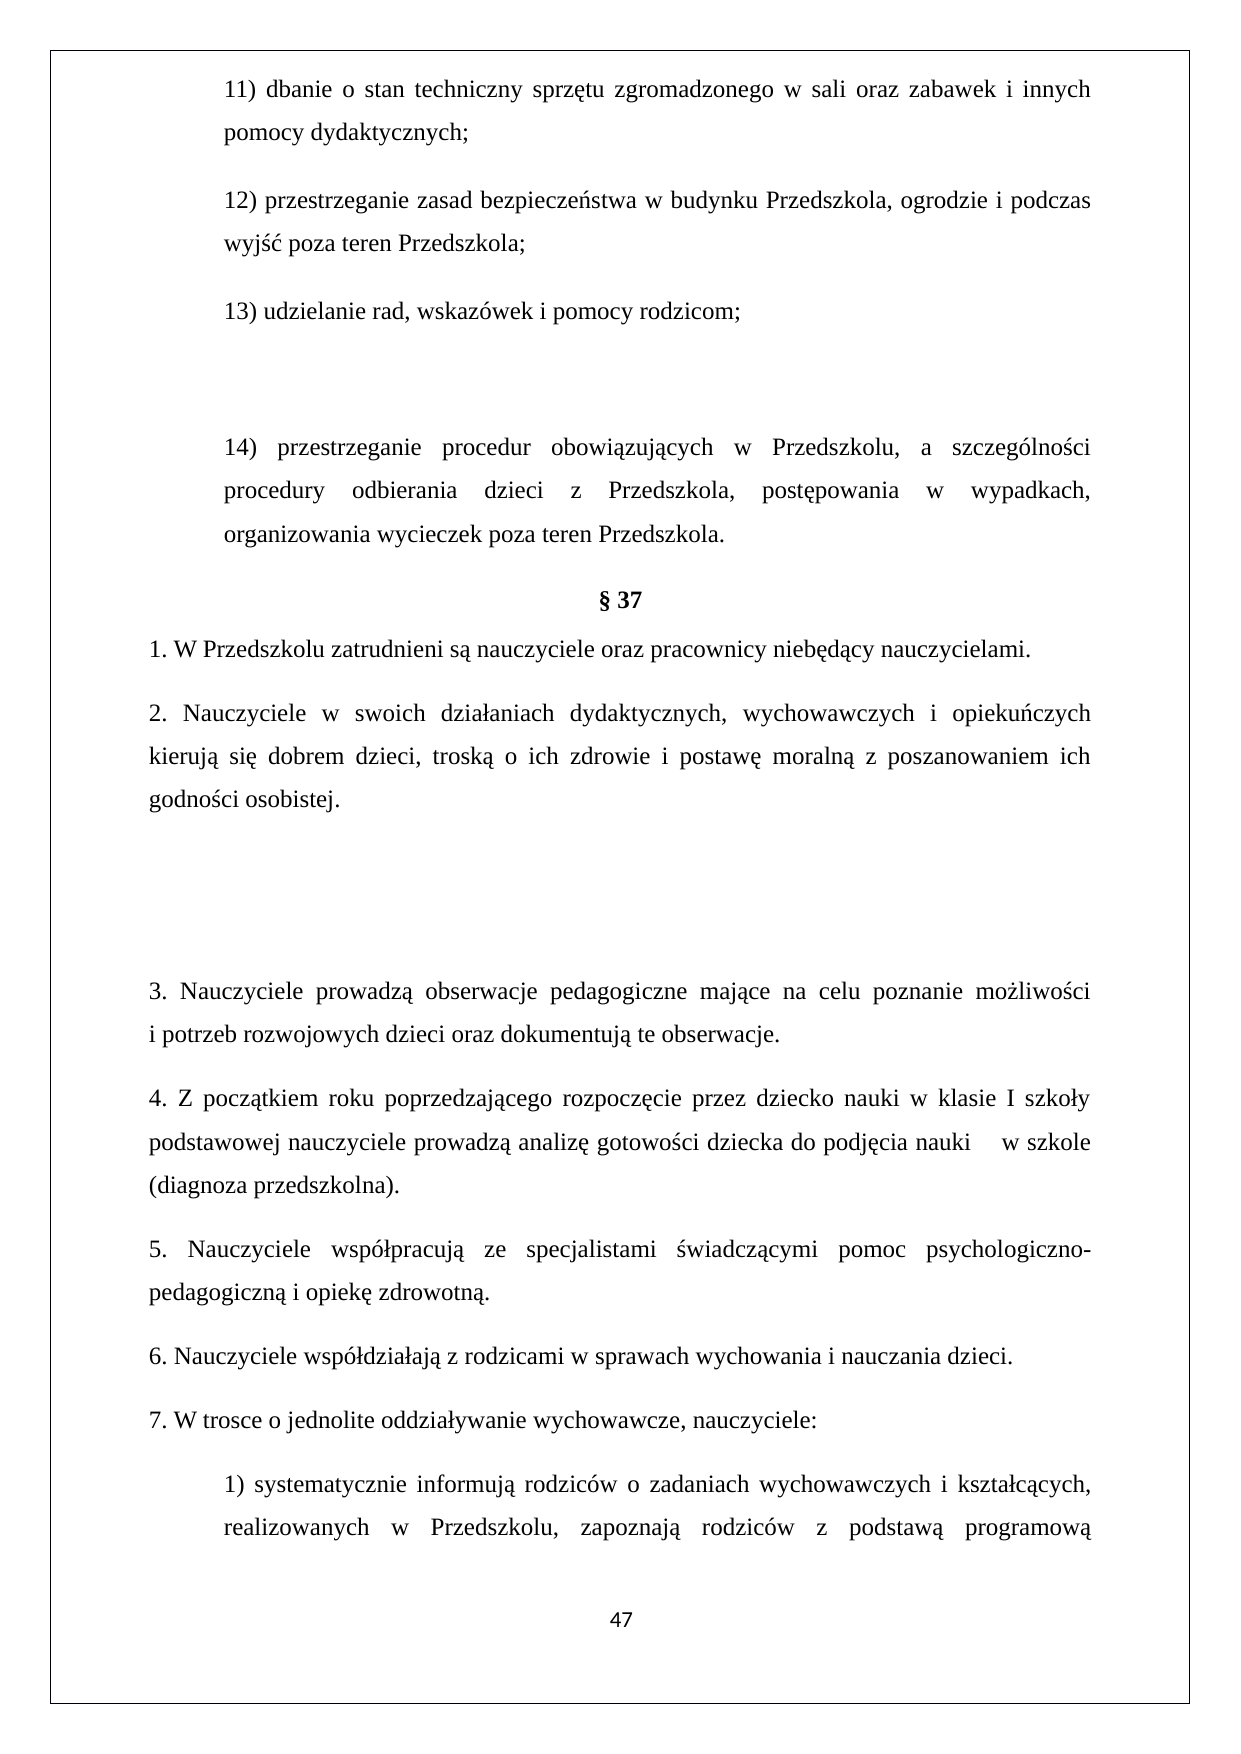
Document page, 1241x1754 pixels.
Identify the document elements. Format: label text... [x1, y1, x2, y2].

list 4. Z początkiem roku poprzedzającego rozpoczęcie przez dziecko nauki w klasie I szkoły podstawowej nauczyciele prowadzą analizę gotowości dziecka do podjęcia nauki w szkole (diagnoza przedszkolna). [149, 1083, 1092, 1198]
list dbanie o stan techniczny sprzętu zgromadzonego w sali oraz zabawek i innych pomocy dydaktycznych; [224, 74, 1092, 146]
list 5. Nauczyciele współpracują ze specjalistami świadczącymi pomoc psychologiczno-pedagogiczną i opiekę zdrowotną. [149, 1234, 1092, 1306]
list przestrzeganie zasad bezpieczeństwa w budynku Przedszkola, ogrodzie i podczas wyjść poza teren Przedszkola; [224, 185, 1092, 257]
list przestrzeganie procedur obowiązujących w Przedszkolu, a szczególności procedury odbierania dzieci z Przedszkola, postępowania w wypadkach, organizowania wycieczek poza teren Przedszkola. [224, 432, 1092, 547]
list 6. Nauczyciele współdziałają z rodzicami w sprawach wychowania i nauczania dzieci. [149, 1341, 1092, 1369]
list systematycznie informują rodziców o zadaniach wychowawczych i kształcących, realizowanych w Przedszkolu, zapoznają rodziców z podstawą programową [224, 1469, 1092, 1541]
text § 37 [149, 585, 1092, 613]
list 3. Nauczyciele prowadzą obserwacje pedagogiczne mające na celu poznanie możliwości i potrzeb rozwojowych dzieci oraz dokumentują te obserwacje. [149, 976, 1092, 1048]
list 2. Nauczyciele w swoich działaniach dydaktycznych, wychowawczych i opiekuńczych kierują się dobrem dzieci, troską o ich zdrowie i postawę moralną z poszanowaniem ich godności osobistej. [149, 698, 1092, 813]
list 1. W Przedszkolu zatrudnieni są nauczyciele oraz pracownicy niebędący nauczycielami. [149, 634, 1092, 663]
list udzielanie rad, wskazówek i pomocy rodzicom; [224, 296, 1092, 325]
list 7. W trosce o jednolite oddziaływanie wychowawcze, nauczyciele: [149, 1405, 1092, 1433]
